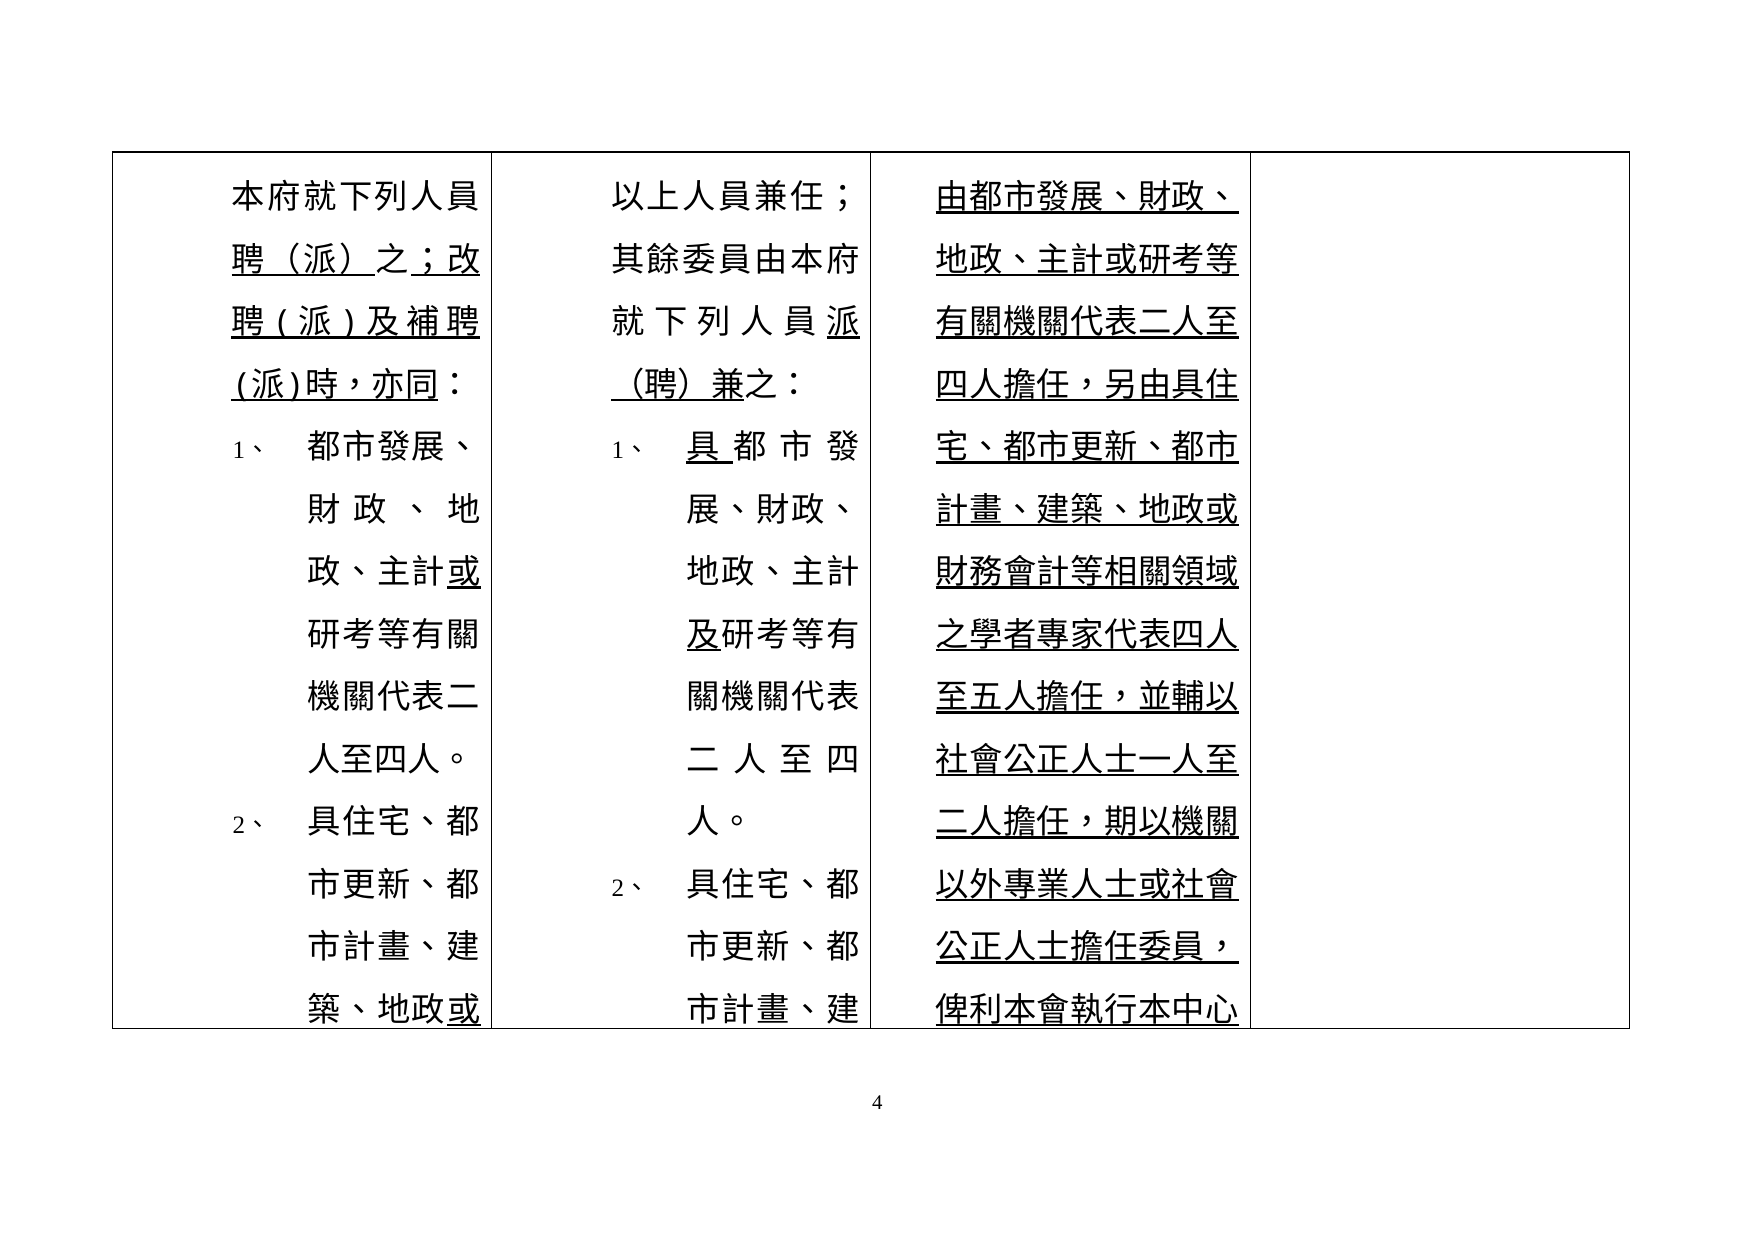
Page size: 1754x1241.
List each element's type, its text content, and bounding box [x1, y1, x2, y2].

table_cell 第二條 臺北市政府（以下簡稱本府）為辦理臺北市住宅及都市更新中心（以下簡稱本中心）之年度業務績效評鑑（以下簡稱績效評鑑）作業，應設績效評鑑委員會（以下簡稱本會）。 本會置評鑑委員（以下簡稱委員）九人至十三人，其中一人為召集人，一人為副召集人，均由本市市長指派本府簡任十職等以上人員兼任；其餘委員由本府就下列人員派（聘）兼之： 具都市發展、財政、地政、主計及研考等有關機關代表二人至四人。 具住宅、都市更新、都市計畫、建築、地政及財務會計等相關領域之學者專家代表四人至五人。 社會公正人士一人至二人。 前項任一性別委員人數不得少於委員總人數三分之一；第二款及第三款委員人數，不得少於委員總人數二分之一。 委員均為無給職。 [492, 153, 870, 1027]
table_cell 本府就下列人員聘（派）之；改聘(派)及補聘(派)時，亦同： 都市發展、財政、地政、主計或研考等有關機關代表二人至四人。 具住宅、都市更新、都市計畫、建築、地政或 [113, 153, 491, 1027]
table_cell [1251, 153, 1629, 1027]
table_cell 由都市發展、財政、地政、主計或研考等有關機關代表二人至四人擔任，另由具住宅、都市更新、都市計畫、建築、地政或財務會計等相關領域之學者專家代表四人至五人擔任，並輔以社會公正人士一人至二人擔任，期以機關以外專業人士或社會公正人士擔任委員，俾利本會執行本中心 [871, 153, 1250, 1027]
